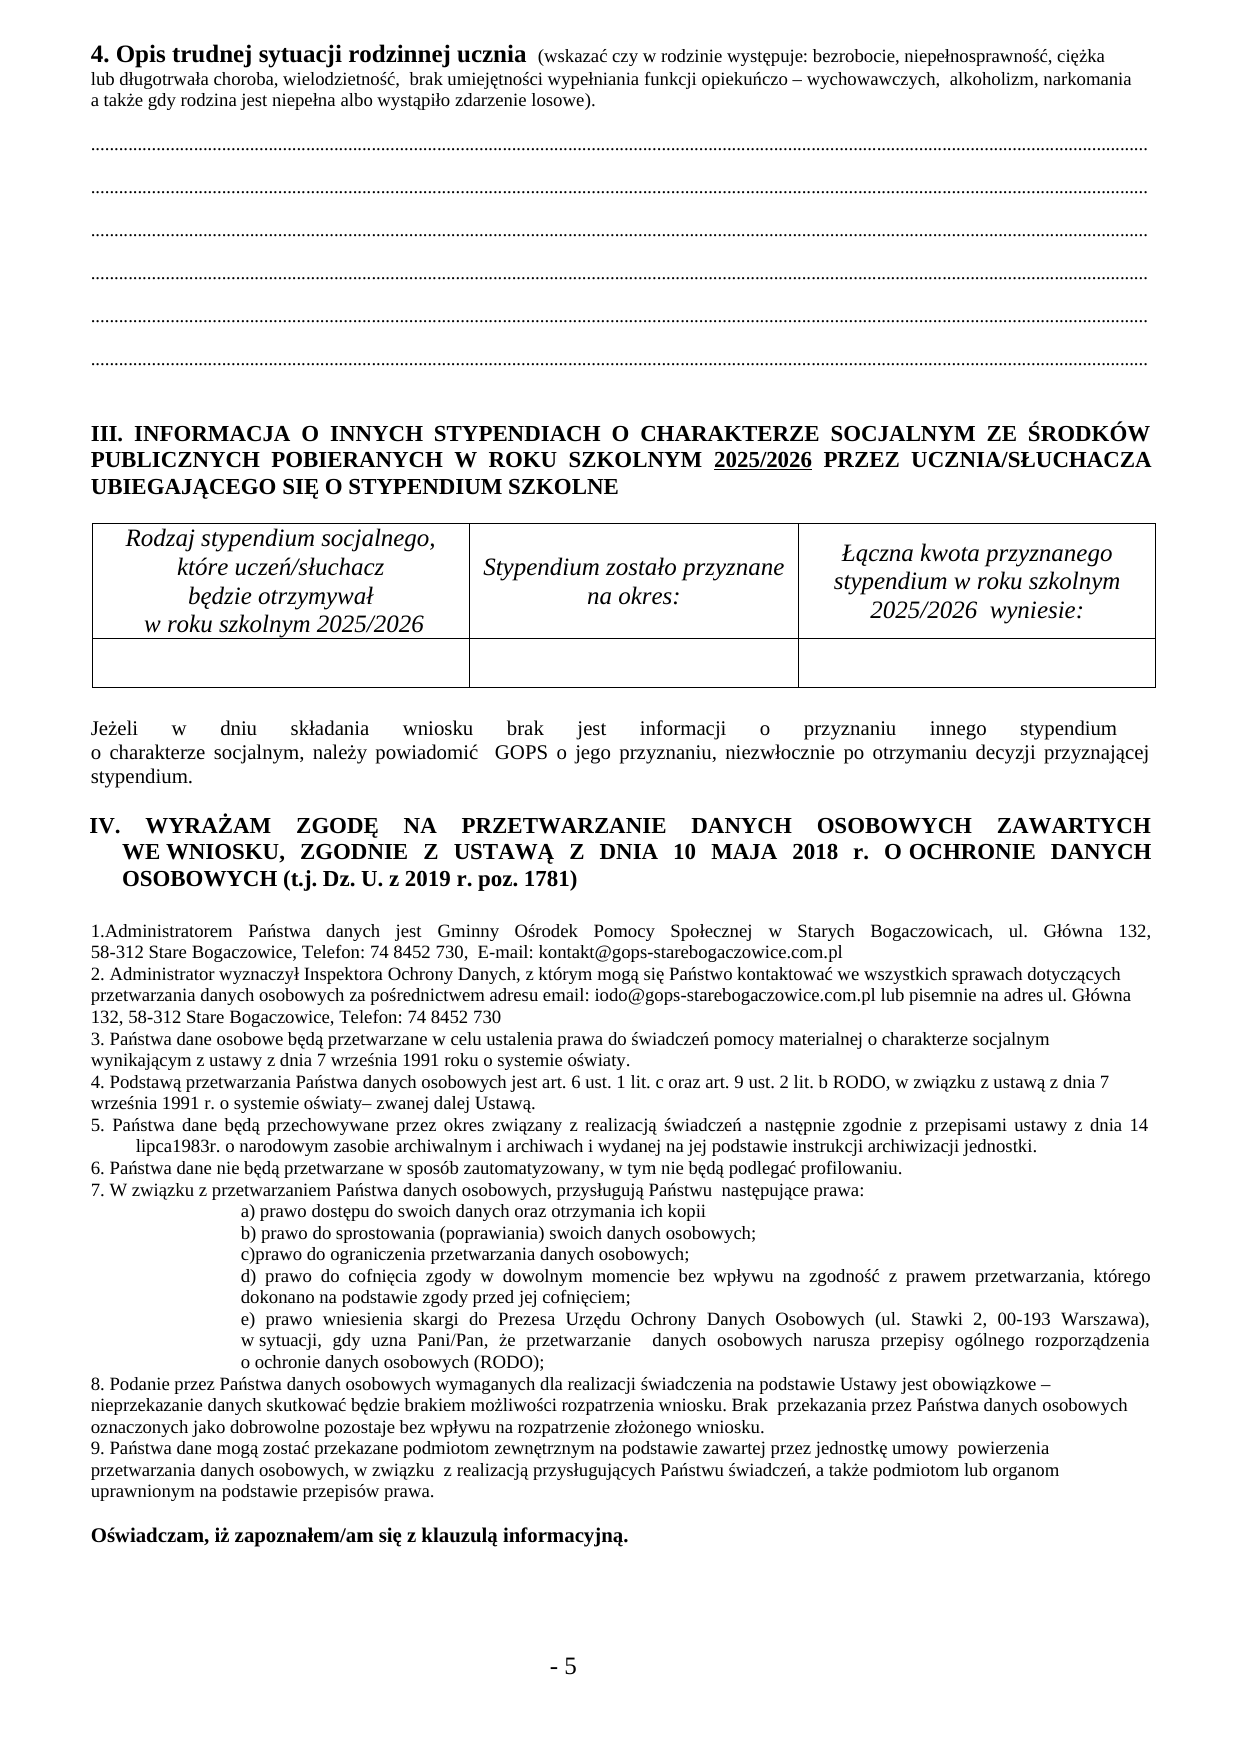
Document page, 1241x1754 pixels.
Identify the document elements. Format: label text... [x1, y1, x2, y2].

text Oświadczam, iż zapoznałem/am się z klauzulą informacyjną. [91, 1523, 1152, 1547]
list 4. Podstawą przetwarzania Państwa danych osobowych jest art. 6 ust. 1 lit. c oraz art. 9 ust. 2 lit. b RODO, w związku z ustawą z dnia 7 [91, 1071, 1152, 1092]
table_header Rodzaj stypendium socjalnego, które uczeń/słuchacz będzie otrzymywał w roku szkolnym 2025/2026 [93, 524, 469, 638]
list przetwarzania danych osobowych, w związku z realizacją przysługujących Państwu świadczeń, a także podmiotom lub organom [91, 1459, 1152, 1480]
list uprawnionym na podstawie przepisów prawa. [91, 1480, 1152, 1502]
text III. INFORMACJA O INNYCH STYPENDIACH O CHARAKTERZE SOCJALNYM ZE ŚRODKÓW PUBLICZNYCH POBIERANYCH W ROKU SZKOLNYM 2025/2026 PRZEZ UCZNIA/SŁUCHACZA UBIEGAJĄCEGO SIĘ O STYPENDIUM SZKOLNE [91, 420, 1152, 499]
list oznaczonych jako dobrowolne pozostaje bez wpływu na rozpatrzenie złożonego wniosku. [91, 1416, 1152, 1437]
list 7. W związku z przetwarzaniem Państwa danych osobowych, przysługują Państwu następujące prawa: [91, 1178, 1152, 1200]
list nieprzekazanie danych skutkować będzie brakiem możliwości rozpatrzenia wniosku. Brak przekazania przez Państwa danych osobowych [91, 1394, 1152, 1416]
table_cell [470, 639, 798, 687]
list 2. Administrator wyznaczył Inspektora Ochrony Danych, z którym mogą się Państwo kontaktować we wszystkich sprawach dotyczących [91, 963, 1152, 984]
list 8. Podanie przez Państwa danych osobowych wymaganych dla realizacji świadczenia na podstawie Ustawy jest obowiązkowe – [91, 1372, 1152, 1394]
list 9. Państwa dane mogą zostać przekazane podmiotom zewnętrznym na podstawie zawartej przez jednostkę umowy powierzenia [91, 1437, 1152, 1459]
list e) prawo wniesienia skargi do Prezesa Urzędu Ochrony Danych Osobowych (ul. Stawki 2, 00-193 Warszawa), w sytuacji, gdy uzna Pani/Pan, że przetwarzanie danych osobowych narusza przepisy ogólnego rozporządzenia o ochronie danych osobowych (RODO); [241, 1308, 1152, 1372]
table_cell [799, 639, 1155, 687]
text Jeżeli w dniu składania wniosku brak jest informacji o przyznaniu innego stypendium o charakterze socjalnym, należy powiadomić GOPS o jego przyznaniu, niezwłocznie po otrzymaniu decyzji przyznającej stypendium. [91, 716, 1152, 788]
text 4. Opis trudnej sytuacji rodzinnej ucznia (wskazać czy w rodzinie występuje: bezrobocie, niepełnosprawność, ciężka lub długotrwała choroba, wielodzietność, brak umiejętności wypełniania funkcji opiekuńczo – wychowawczych, alkoholizm, narkomania a także gdy rodzina jest niepełna albo wystąpiło zdarzenie losowe). [91, 39, 1152, 111]
list 3. Państwa dane osobowe będą przetwarzane w celu ustalenia prawa do świadczeń pomocy materialnej o charakterze socjalnym [91, 1027, 1152, 1049]
list września 1991 r. o systemie oświaty– zwanej dalej Ustawą. [91, 1092, 1152, 1114]
list a) prawo dostępu do swoich danych oraz otrzymania ich kopii [241, 1200, 1152, 1222]
text .................................................................................................................................................................................................................................................................................................................................................................................................................................................................... [91, 305, 1152, 370]
list przetwarzania danych osobowych za pośrednictwem adresu email: iodo@gops-starebogaczowice.com.pl lub pisemnie na adres ul. Główna [91, 984, 1152, 1006]
list d) prawo do cofnięcia zgody w dowolnym momencie bez wpływu na zgodność z prawem przetwarzania, którego dokonano na podstawie zgody przed jej cofnięciem; [241, 1265, 1152, 1308]
text .................................................................................................................................................................................................................................................................................................................................................................................................................................................................... [91, 132, 1152, 197]
list c)prawo do ograniczenia przetwarzania danych osobowych; [241, 1243, 1152, 1265]
text .................................................................................................................................................................................................................................................................................................................................................................................................................................................................... [91, 219, 1152, 283]
table_header Stypendium zostało przyznane na okres: [470, 524, 798, 638]
text 1.Administratorem Państwa danych jest Gminny Ośrodek Pomocy Społecznej w Starych Bogaczowicach, ul. Główna 132, 58-312 Stare Bogaczowice, Telefon: 74 8452 730, E-mail: kontakt@gops-starebogaczowice.com.pl [91, 920, 1152, 963]
list 132, 58-312 Stare Bogaczowice, Telefon: 74 8452 730 [91, 1006, 1152, 1027]
list 5. Państwa dane będą przechowywane przez okres związany z realizacją świadczeń a następnie zgodnie z przepisami ustawy z dnia 14 lipca1983r. o narodowym zasobie archiwalnym i archiwach i wydanej na jej podstawie instrukcji archiwizacji jednostki. [91, 1114, 1152, 1157]
list wynikającym z ustawy z dnia 7 września 1991 roku o systemie oświaty. [91, 1049, 1152, 1071]
table_cell [93, 639, 469, 687]
text IV. WYRAŻAM ZGODĘ NA PRZETWARZANIE DANYCH OSOBOWYCH ZAWARTYCH WE WNIOSKU, ZGODNIE Z USTAWĄ Z DNIA 10 MAJA 2018 r. O OCHRONIE DANYCH OSOBOWYCH (t.j. Dz. U. z 2019 r. poz. 1781) [89, 812, 1152, 891]
list b) prawo do sprostowania (poprawiania) swoich danych osobowych; [241, 1222, 1152, 1243]
list 6. Państwa dane nie będą przetwarzane w sposób zautomatyzowany, w tym nie będą podlegać profilowaniu. [91, 1157, 1152, 1178]
table_header Łączna kwota przyznanego stypendium w roku szkolnym 2025/2026 wyniesie: [799, 524, 1155, 638]
